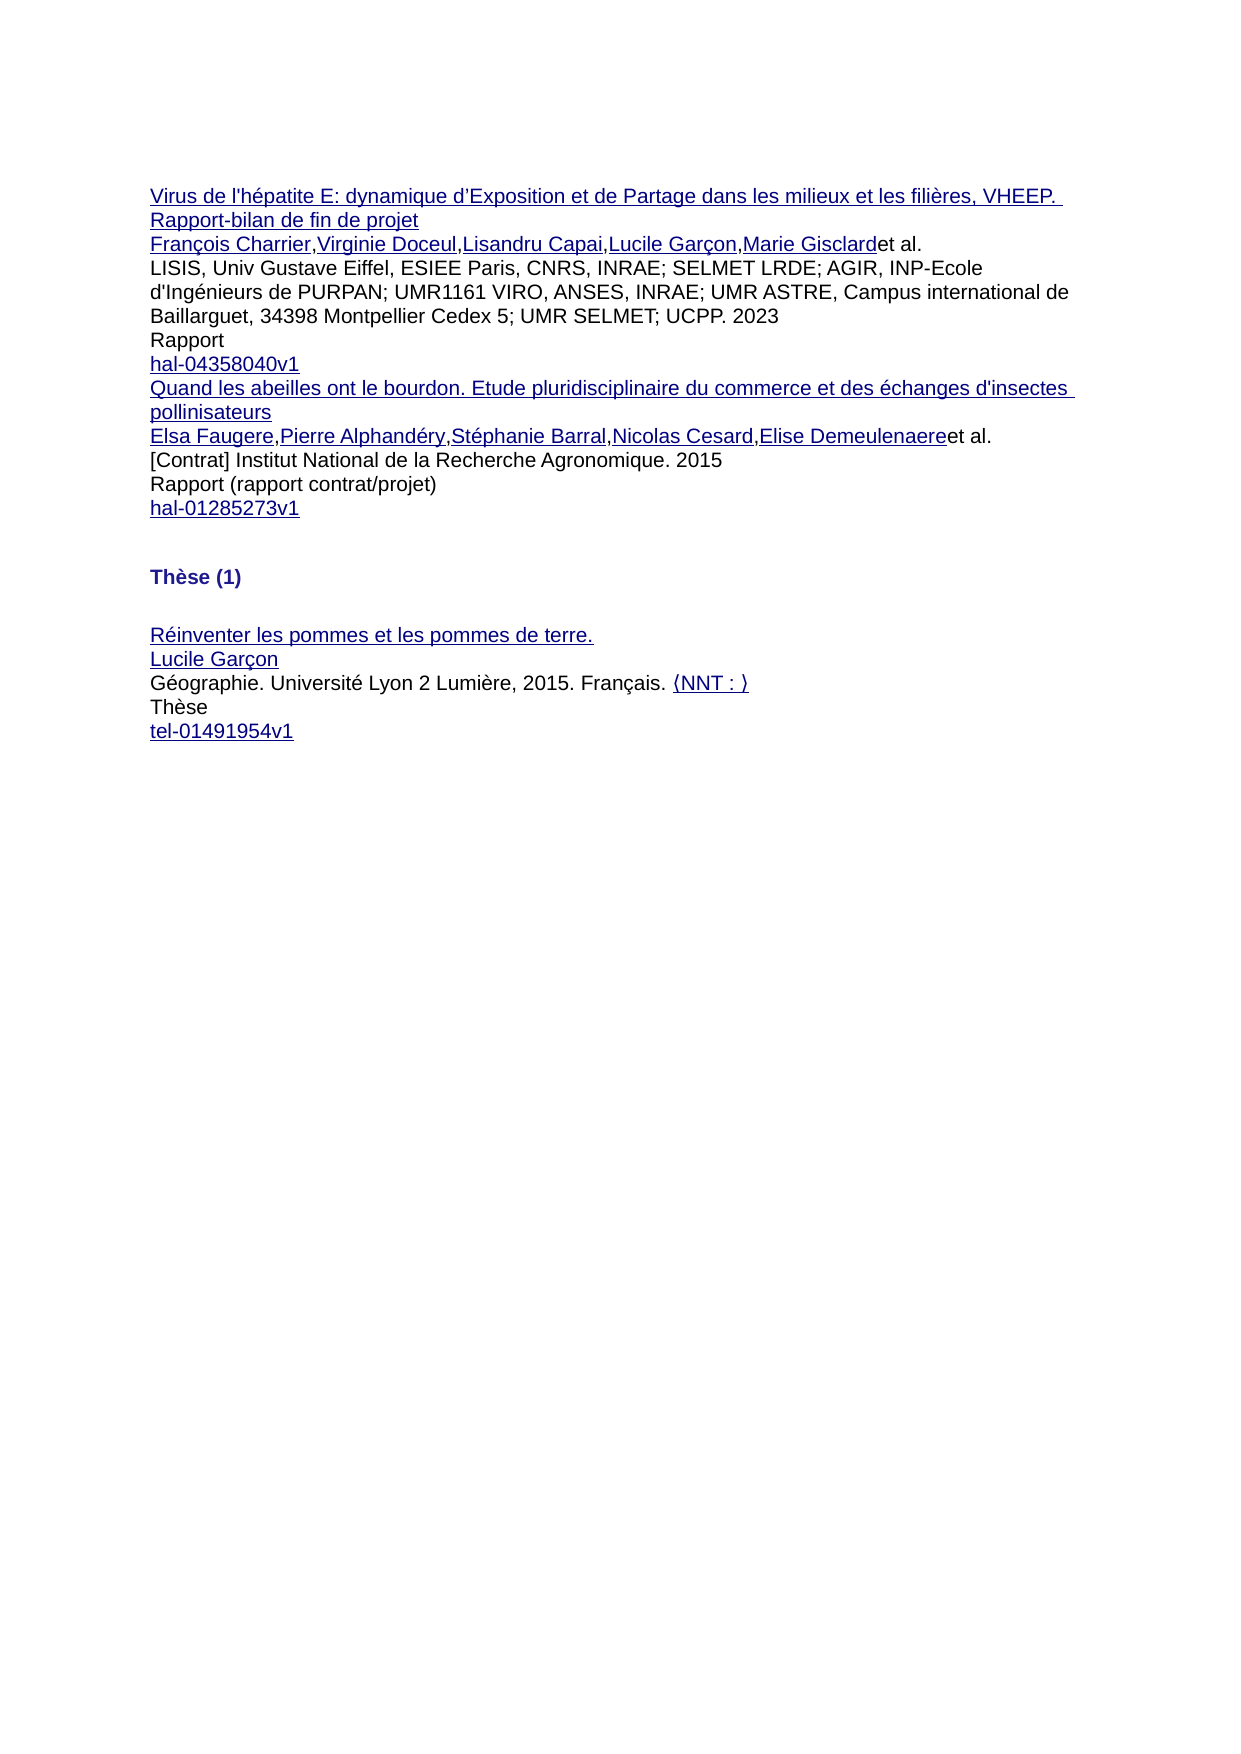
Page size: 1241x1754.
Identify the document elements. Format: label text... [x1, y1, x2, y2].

subtitle Thèse (1) [150, 564, 1090, 588]
table_header Réinventer les pommes et les pommes de terre. Lucile Garçon Géographie. Université Lyon 2 Lumière, 2015. Français. ⟨NNT : ⟩ Thèse tel-01491954v1 [150, 623, 1090, 743]
table_header Virus de l'hépatite E: dynamique d’Exposition et de Partage dans les milieux et les filières, VHEEP. Rapport-bilan de fin de projet François Charrier,Virginie Doceul,Lisandru Capai,Lucile Garçon,Marie Gisclardet al. LISIS, Univ Gustave Eiffel, ESIEE Paris, CNRS, INRAE; SELMET LRDE; AGIR, INP-Ecole d'Ingénieurs de PURPAN; UMR1161 VIRO, ANSES, INRAE; UMR ASTRE, Campus international de Baillarguet, 34398 Montpellier Cedex 5; UMR SELMET; UCPP. 2023 Rapport hal-04358040v1 [150, 184, 1090, 376]
table_cell Quand les abeilles ont le bourdon. Etude pluridisciplinaire du commerce et des échanges d'insectes pollinisateurs Elsa Faugere,Pierre Alphandéry,Stéphanie Barral,Nicolas Cesard,Elise Demeulenaereet al. [Contrat] Institut National de la Recherche Agronomique. 2015 Rapport (rapport contrat/projet) hal-01285273v1 [150, 376, 1090, 520]
